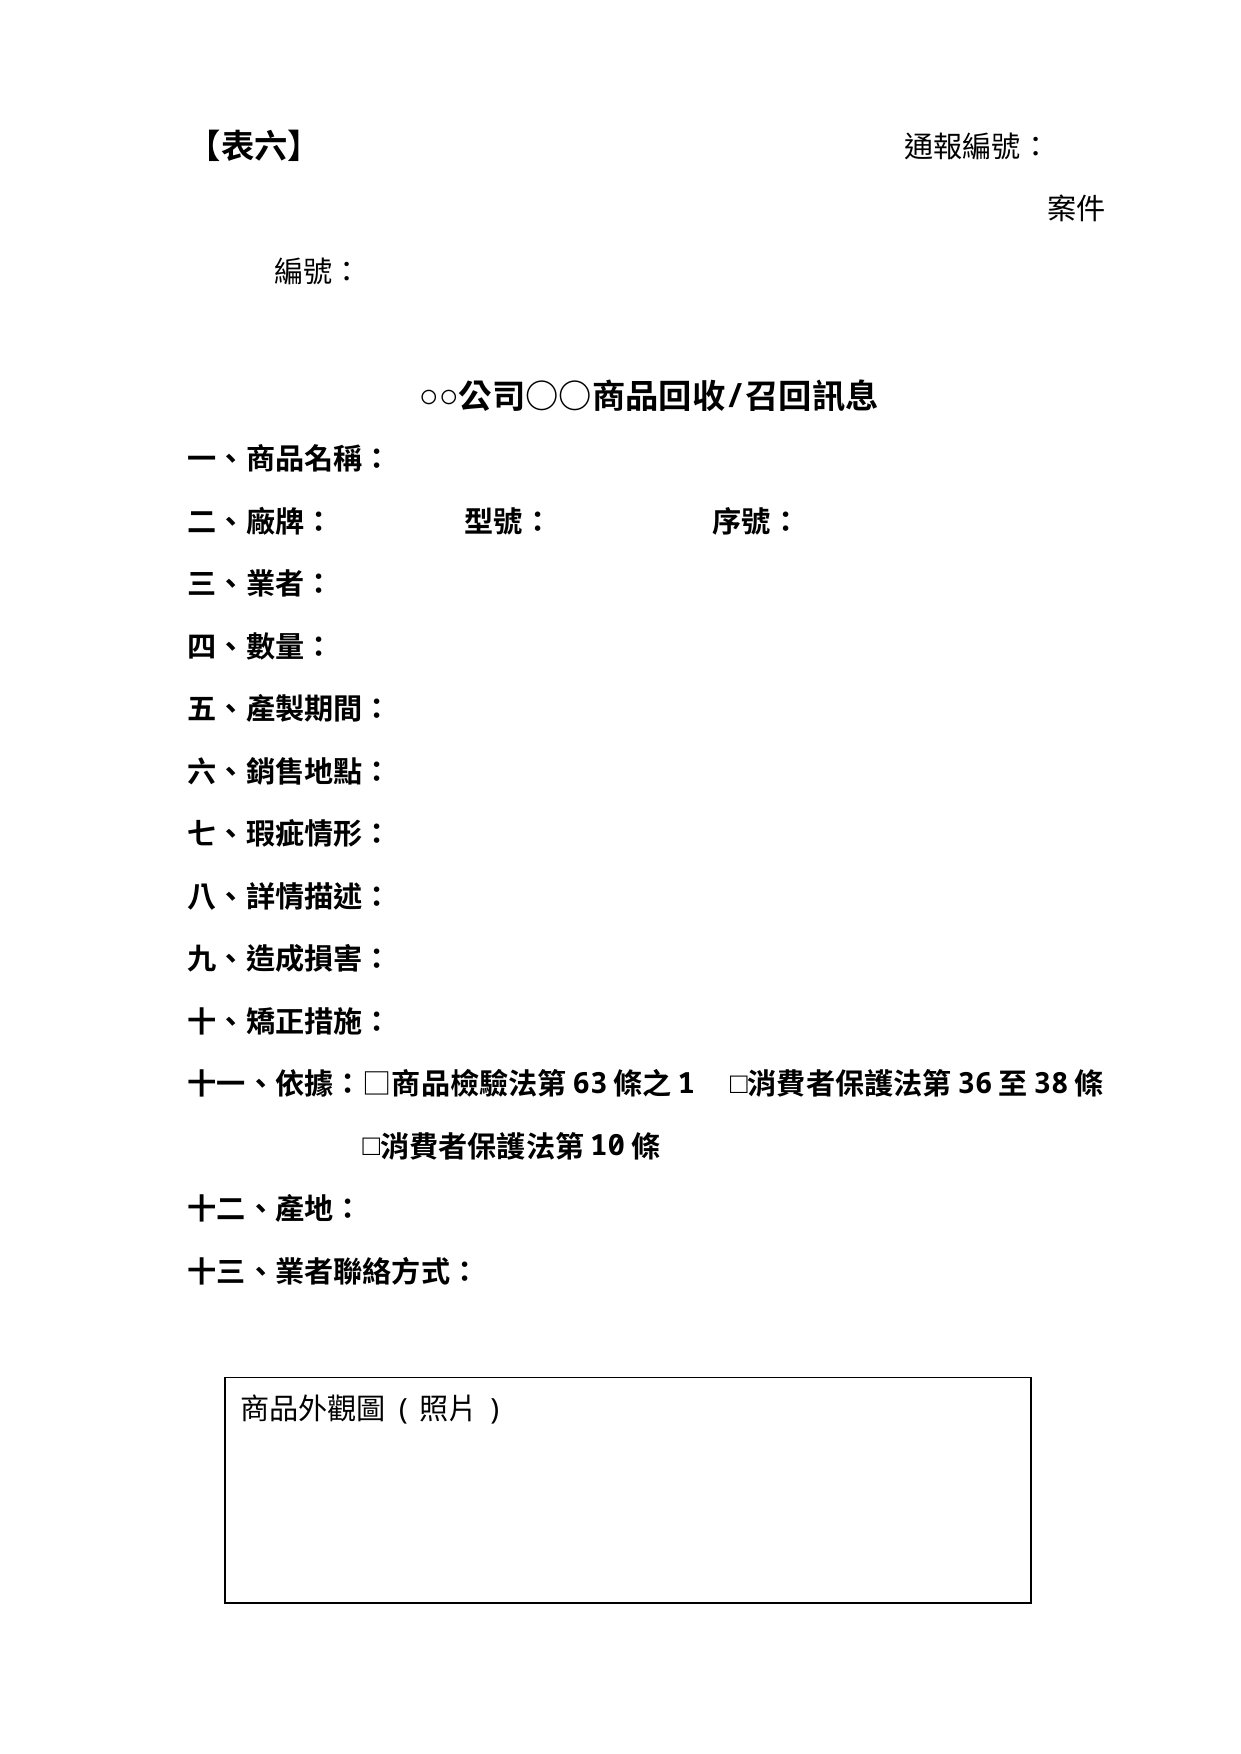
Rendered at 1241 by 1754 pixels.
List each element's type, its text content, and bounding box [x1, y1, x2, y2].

text 十一、依據：□商品檢驗法第63條之1 □消費者保護法第36至38條 [187, 1040, 1109, 1103]
text 七、瑕疵情形： [187, 790, 1109, 853]
text 【表六】 通報編號： [187, 103, 1109, 165]
text 二、廠牌： 型號： 序號： [187, 478, 1109, 540]
text 六、銷售地點： [187, 728, 1109, 790]
text □消費者保護法第10條 [187, 1103, 1109, 1165]
text 十、矯正措施： [187, 978, 1109, 1040]
text 八、詳情描述： [187, 853, 1109, 915]
text 一、商品名稱： [187, 415, 1109, 478]
text ○○公司○○商品回收/召回訊息 [187, 353, 1109, 415]
text 四、數量： [187, 603, 1109, 665]
text 十二、產地： [187, 1165, 1109, 1228]
text 十三、業者聯絡方式： [187, 1228, 1109, 1290]
text 案件編號： [187, 165, 1109, 290]
text 九、造成損害： [187, 915, 1109, 978]
text 五、產製期間： [187, 665, 1109, 728]
text 三、業者： [187, 540, 1109, 603]
